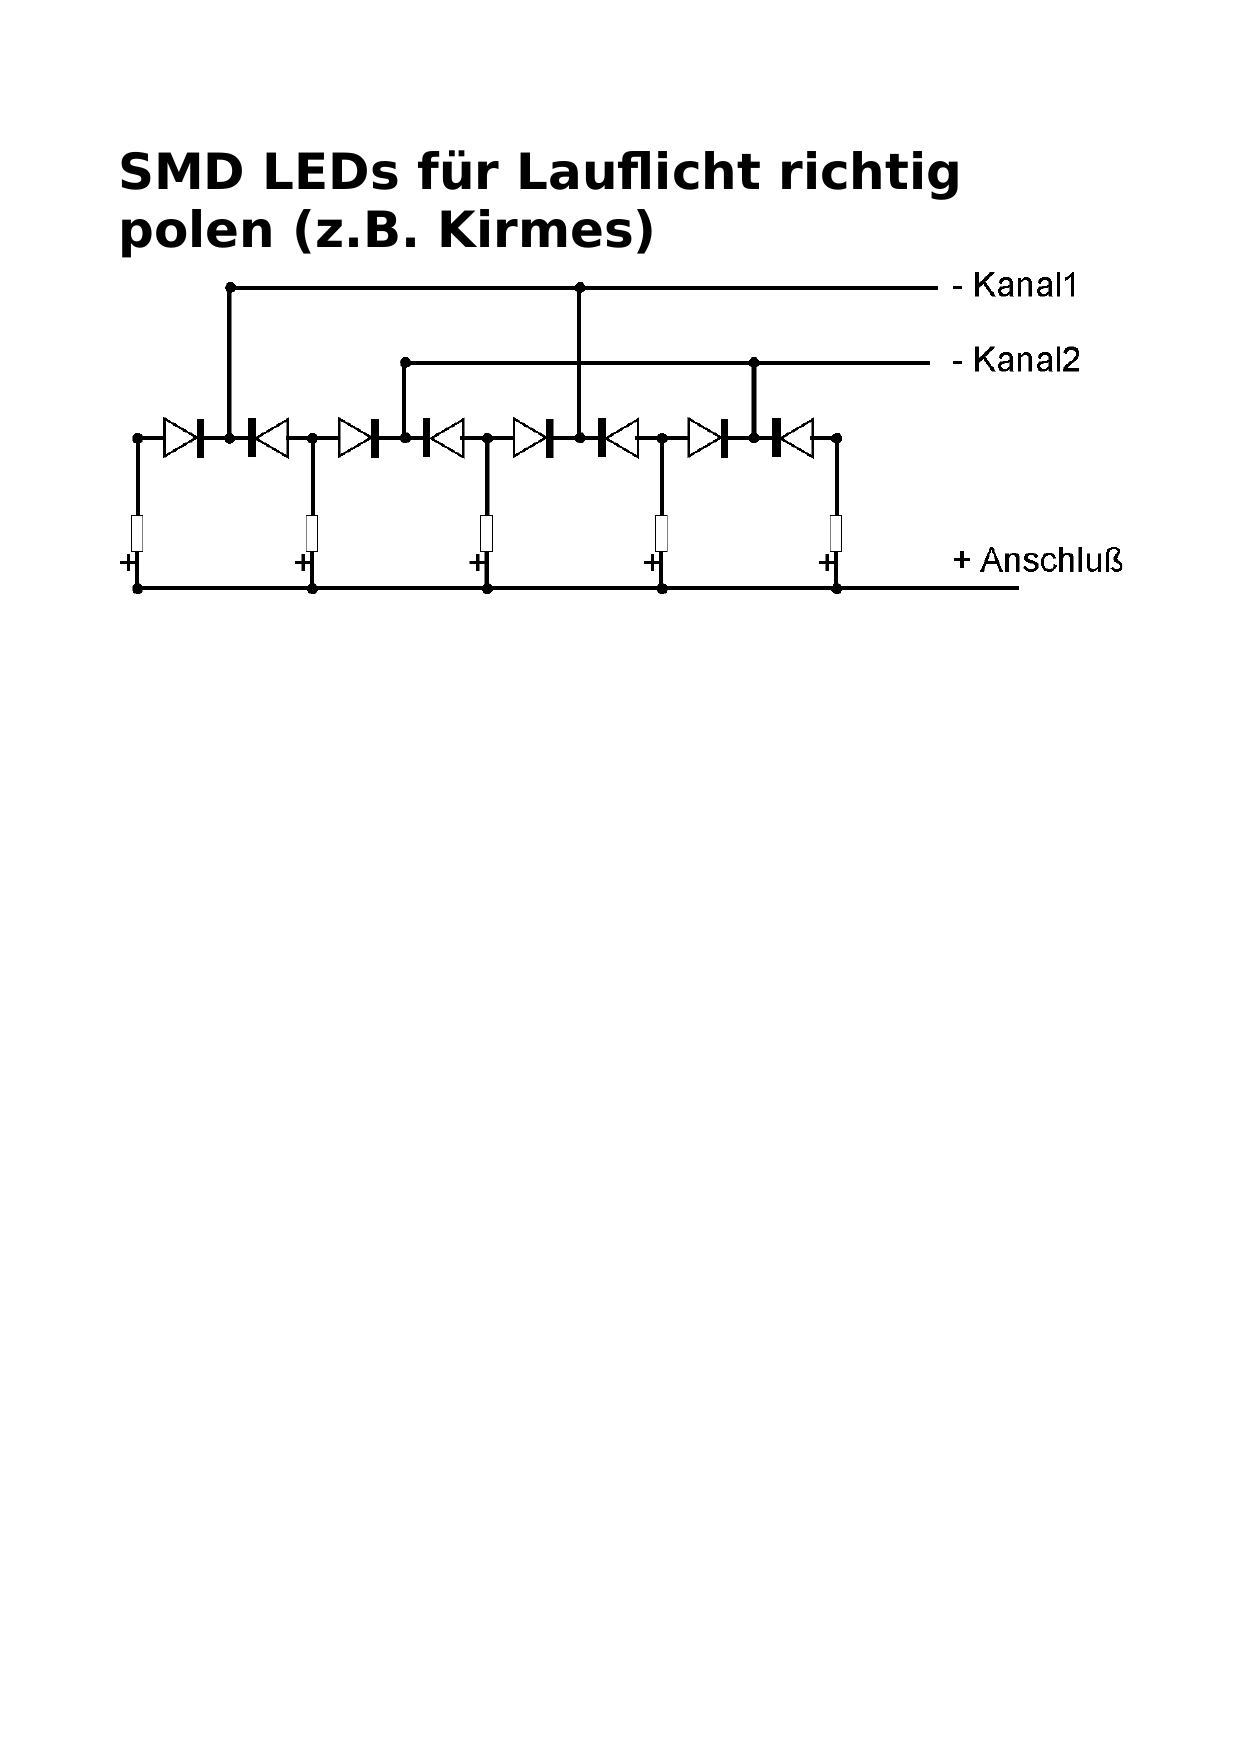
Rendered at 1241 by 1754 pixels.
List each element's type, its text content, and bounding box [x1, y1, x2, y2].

subtitle SMD LEDs für Lauflicht richtig polen (z.B. Kirmes) [118, 143, 1122, 259]
picture [118, 272, 1123, 594]
